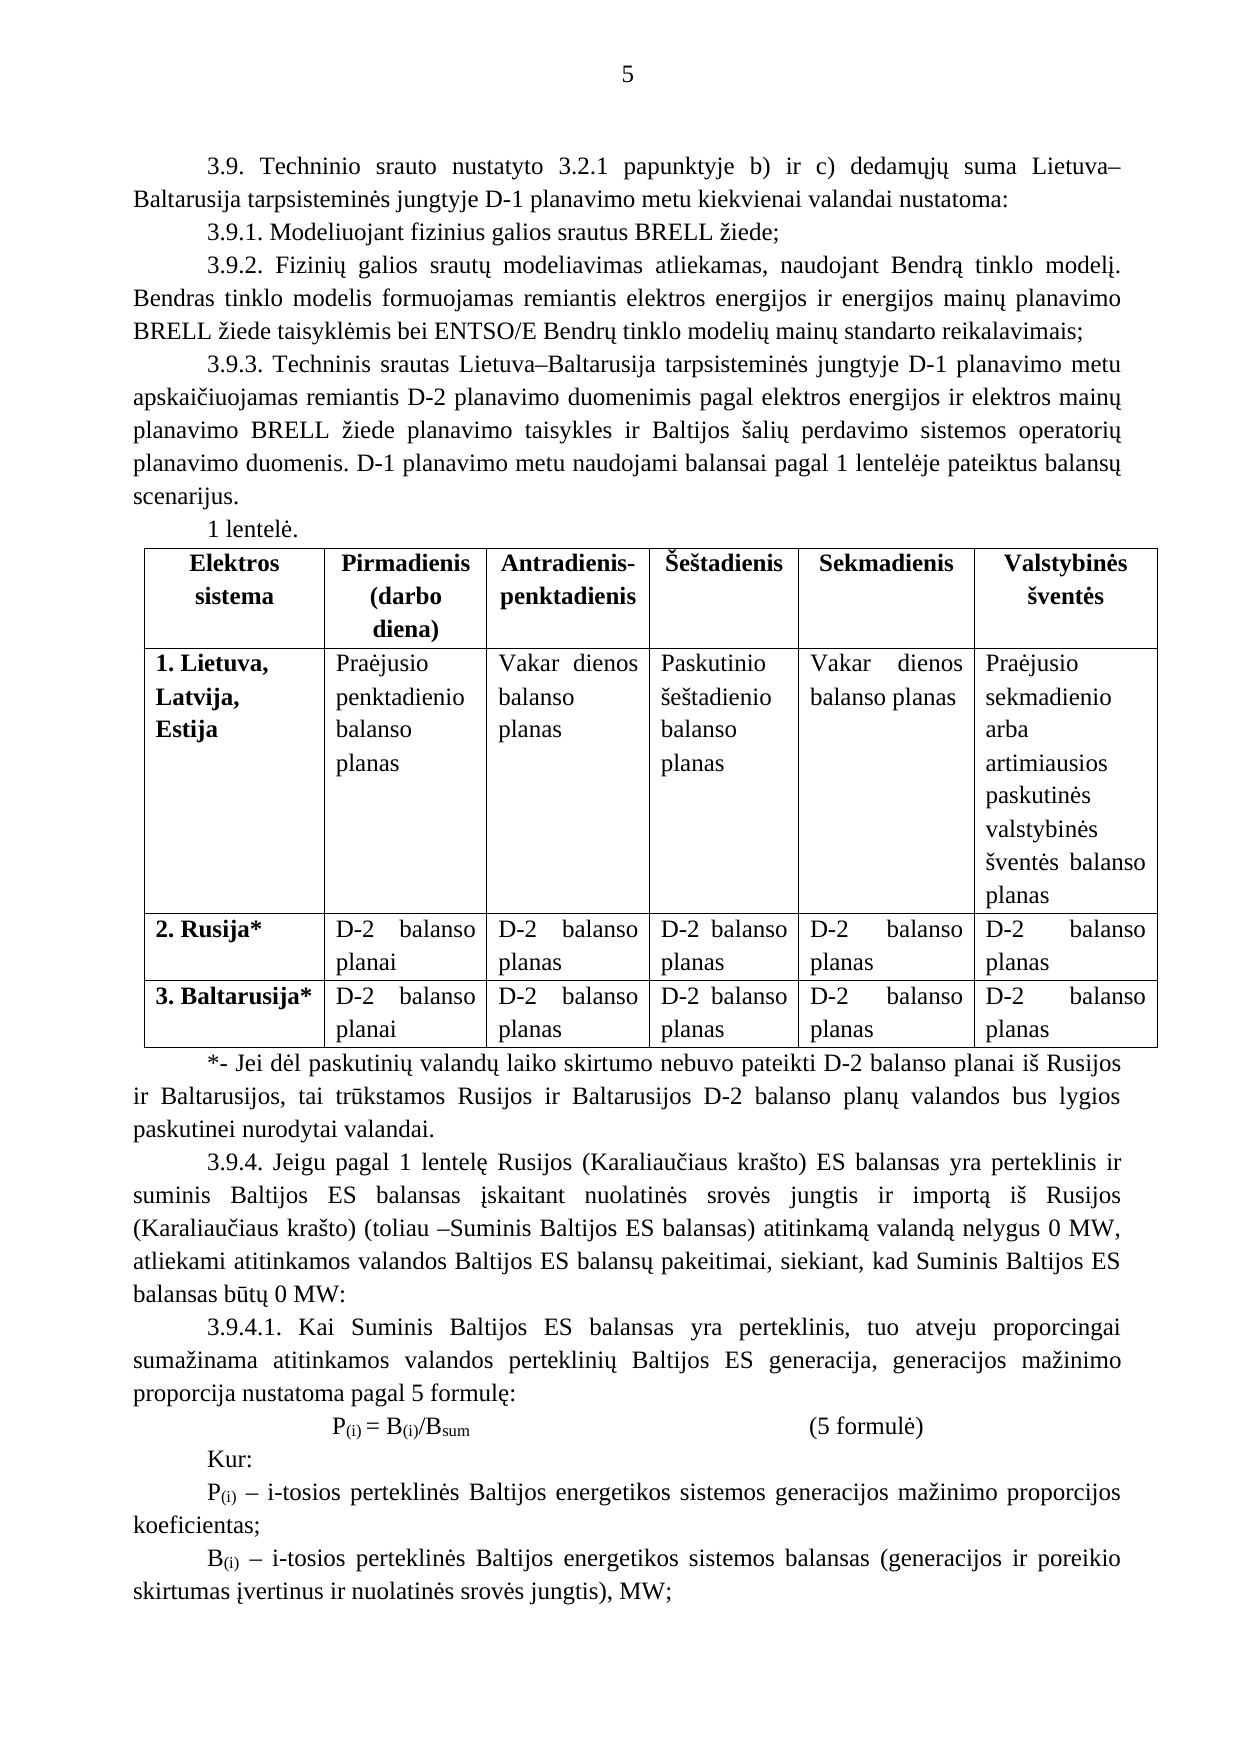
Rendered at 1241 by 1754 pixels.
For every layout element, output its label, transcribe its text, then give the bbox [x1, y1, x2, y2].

text 3.9.2. Fizinių galios srautų modeliavimas atliekamas, naudojant Bendrą tinklo modelį. Bendras tinklo modelis formuojamas remiantis elektros energijos ir energijos mainų planavimo BRELL žiede taisyklėmis bei ENTSO/E Bendrų tinklo modelių mainų standarto reikalavimais; [133, 250, 1122, 345]
table_cell 2. Rusija* [145, 914, 324, 980]
table_header Šeštadienis [650, 549, 798, 647]
table_cell 3. Baltarusija* [145, 981, 324, 1047]
table_cell D-2 balanso planas [650, 981, 798, 1047]
text 1 lentelė. [133, 514, 1122, 543]
table_header Antradienis-penktadienis [487, 549, 649, 647]
text Kur: [133, 1444, 1122, 1473]
table_cell D-2 balanso planas [799, 981, 974, 1047]
table_header Valstybinės šventės [975, 549, 1157, 647]
table_cell 1. Lietuva, Latvija, Estija [145, 649, 324, 913]
table_cell D-2 balanso planas [799, 914, 974, 980]
text 3.9.4.1. Kai Suminis Baltijos ES balansas yra perteklinis, tuo atveju proporcingai sumažinama atitinkamos valandos perteklinių Baltijos ES generacija, generacijos mažinimo proporcija nustatoma pagal 5 formulę: [133, 1312, 1122, 1407]
text *- Jei dėl paskutinių valandų laiko skirtumo nebuvo pateikti D-2 balanso planai iš Rusijos ir Baltarusijos, tai trūkstamos Rusijos ir Baltarusijos D-2 balanso planų valandos bus lygios paskutinei nurodytai valandai. [133, 1048, 1122, 1143]
text B(i) – i-tosios perteklinės Baltijos energetikos sistemos balansas (generacijos ir poreikio skirtumas įvertinus ir nuolatinės srovės jungtis), MW; [133, 1543, 1122, 1605]
table_cell D-2 balanso planas [975, 914, 1157, 980]
text P(i) = B(i)/Bsum (5 formulė) [133, 1411, 1122, 1440]
text 3.9.1. Modeliuojant fizinius galios srautus BRELL žiede; [133, 217, 1122, 246]
table_cell Vakar dienos balanso planas [799, 649, 974, 913]
table_cell Paskutinio šeštadienio balanso planas [650, 649, 798, 913]
table_cell Praėjusio penktadienio balanso planas [325, 649, 486, 913]
table_cell D-2 balanso planas [487, 981, 649, 1047]
text 3.9.4. Jeigu pagal 1 lentelę Rusijos (Karaliaučiaus krašto) ES balansas yra perteklinis ir suminis Baltijos ES balansas įskaitant nuolatinės srovės jungtis ir importą iš Rusijos (Karaliaučiaus krašto) (toliau –Suminis Baltijos ES balansas) atitinkamą valandą nelygus 0 MW, atliekami atitinkamos valandos Baltijos ES balansų pakeitimai, siekiant, kad Suminis Baltijos ES balansas būtų 0 MW: [133, 1147, 1122, 1308]
table_header Elektros sistema [145, 549, 324, 647]
text 3.9.3. Techninis srautas Lietuva–Baltarusija tarpsisteminės jungtyje D-1 planavimo metu apskaičiuojamas remiantis D-2 planavimo duomenimis pagal elektros energijos ir elektros mainų planavimo BRELL žiede planavimo taisykles ir Baltijos šalių perdavimo sistemos operatorių planavimo duomenis. D-1 planavimo metu naudojami balansai pagal 1 lentelėje pateiktus balansų scenarijus. [133, 349, 1122, 510]
text P(i) – i-tosios perteklinės Baltijos energetikos sistemos generacijos mažinimo proporcijos koeficientas; [133, 1477, 1122, 1539]
text 3.9. Techninio srauto nustatyto 3.2.1 papunktyje b) ir c) dedamųjų suma Lietuva–Baltarusija tarpsisteminės jungtyje D-1 planavimo metu kiekvienai valandai nustatoma: [133, 151, 1122, 213]
table_cell Vakar dienos balanso planas [487, 649, 649, 913]
table_cell D-2 balanso planas [975, 981, 1157, 1047]
table_header Sekmadienis [799, 549, 974, 647]
table_cell D-2 balanso planas [650, 914, 798, 980]
table_header Pirmadienis (darbo diena) [325, 549, 486, 647]
table_cell Praėjusio sekmadienio arba artimiausios paskutinės valstybinės šventės balanso planas [975, 649, 1157, 913]
table_cell D-2 balanso planas [487, 914, 649, 980]
table_cell D-2 balanso planai [325, 914, 486, 980]
table_cell D-2 balanso planai [325, 981, 486, 1047]
